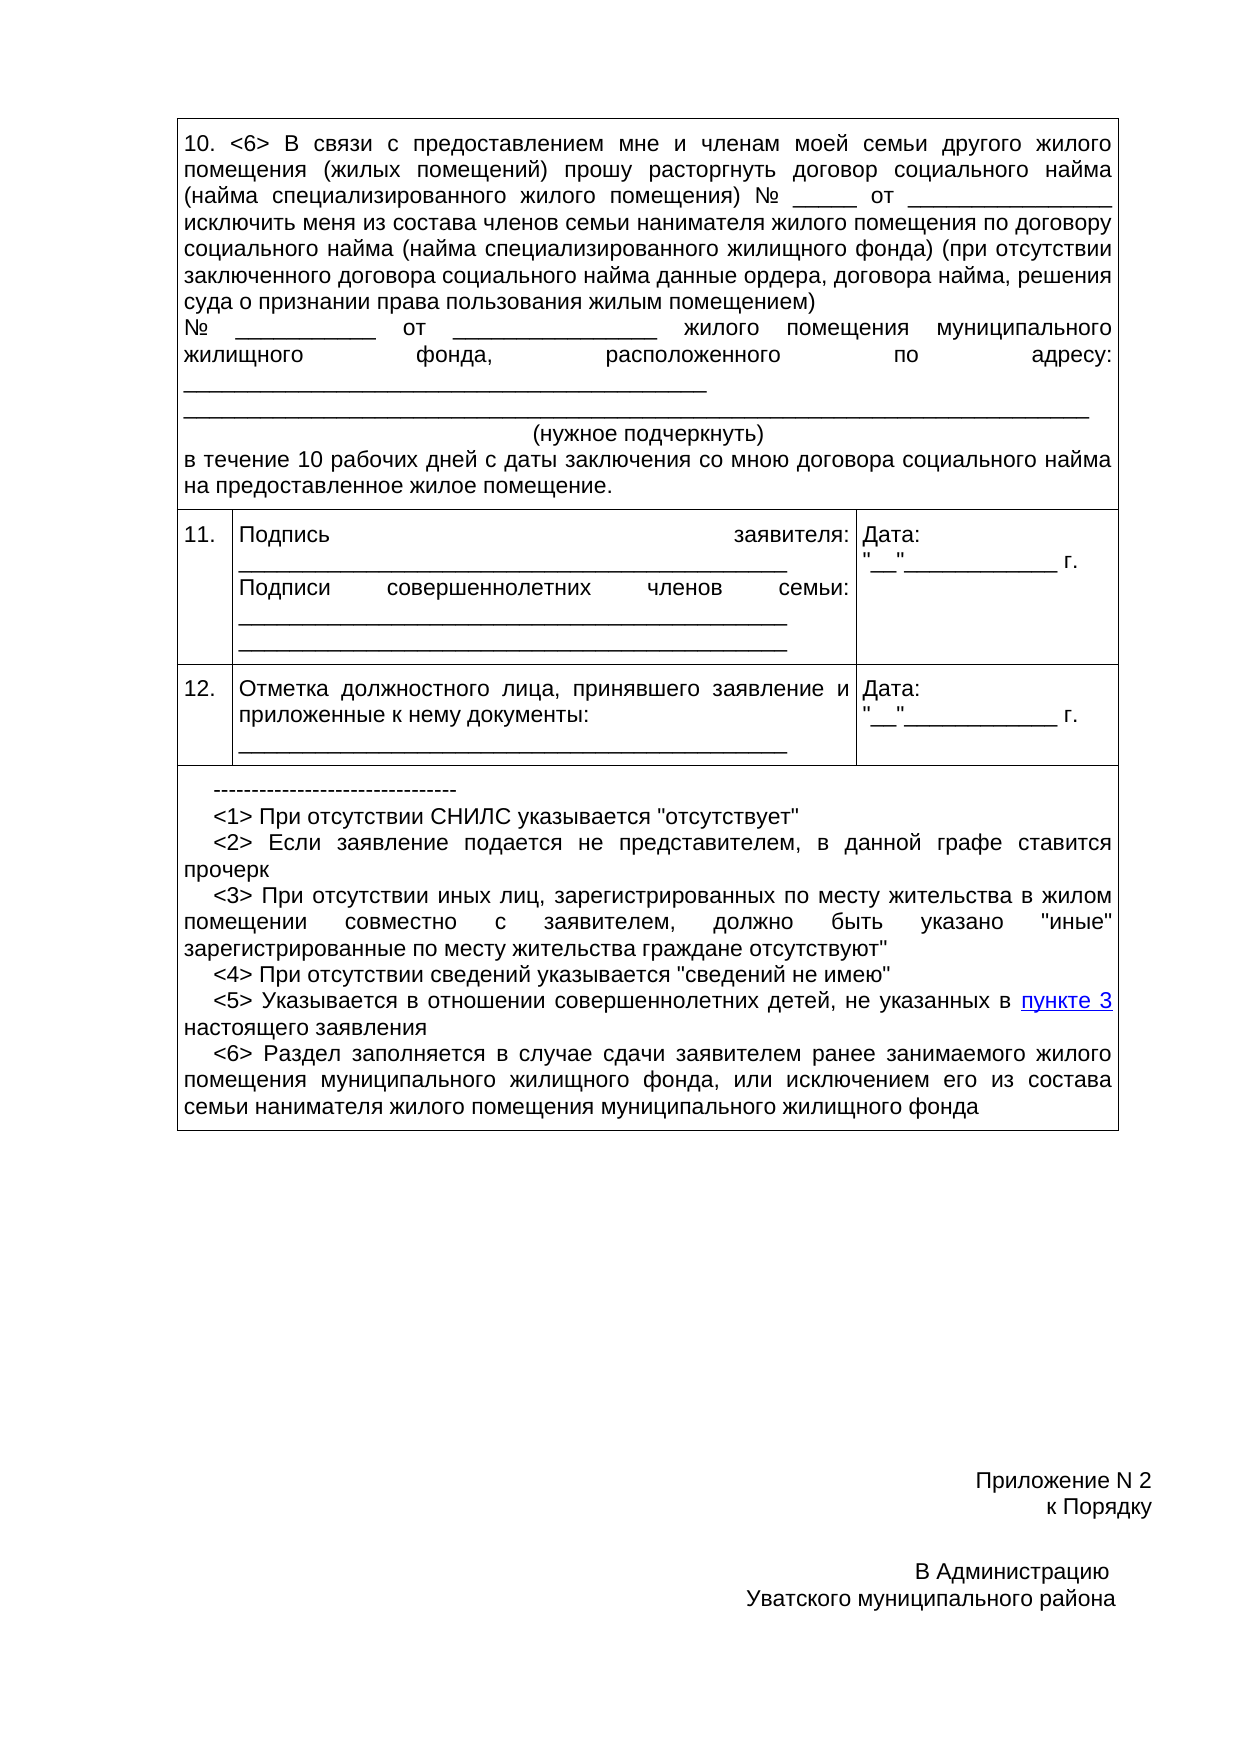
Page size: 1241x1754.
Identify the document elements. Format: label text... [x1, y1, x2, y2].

table_cell 12. [178, 665, 232, 765]
table_cell Дата: "__"____________ г. [857, 665, 1118, 765]
table_cell 10. <6> В связи с предоставлением мне и членам моей семьи другого жилого помещения (жилых помещений) прошу расторгнуть договор социального найма (найма специализированного жилого помещения) № _____ от ________________ исключить меня из состава членов семьи нанимателя жилого помещения по договору социального найма (найма специализированного жилищного фонда) (при отсутствии заключенного договора социального найма данные ордера, договора найма, решения суда о признании права пользования жилым помещением) № ___________ от ________________ жилого помещения муниципального жилищного фонда, расположенного по адресу: _________________________________________ _______________________________________________________________________ (нужное подчеркнуть) в течение 10 рабочих дней с даты заключения со мною договора социального найма на предоставленное жилое помещение. [178, 119, 1118, 509]
text к Порядку [177, 1493, 1152, 1520]
table_cell -------------------------------- <1> При отсутствии СНИЛС указывается "отсутствует" <2> Если заявление подается не представителем, в данной графе ставится прочерк <3> При отсутствии иных лиц, зарегистрированных по месту жительства в жилом помещении совместно с заявителем, должно быть указано "иные" зарегистрированные по месту жительства граждане отсутствуют" <4> При отсутствии сведений указывается "сведений не имею" <5> Указывается в отношении совершеннолетних детей, не указанных в пункте 3 настоящего заявления <6> Раздел заполняется в случае сдачи заявителем ранее занимаемого жилого помещения муниципального жилищного фонда, или исключением его из состава семьи нанимателя жилого помещения муниципального жилищного фонда [178, 766, 1118, 1130]
table_cell Дата: "__"____________ г. [857, 510, 1118, 663]
table_cell Отметка должностного лица, принявшего заявление и приложенные к нему документы: ___________________________________________ [233, 665, 856, 765]
table_header В Администрацию Уватского муниципального района [177, 1548, 1122, 1622]
table_cell 11. [178, 510, 232, 663]
text Приложение N 2 [177, 1467, 1152, 1493]
table_cell Подпись заявителя: ___________________________________________ Подписи совершеннолетних членов семьи: ___________________________________________ ___________________________________________ [233, 510, 856, 663]
